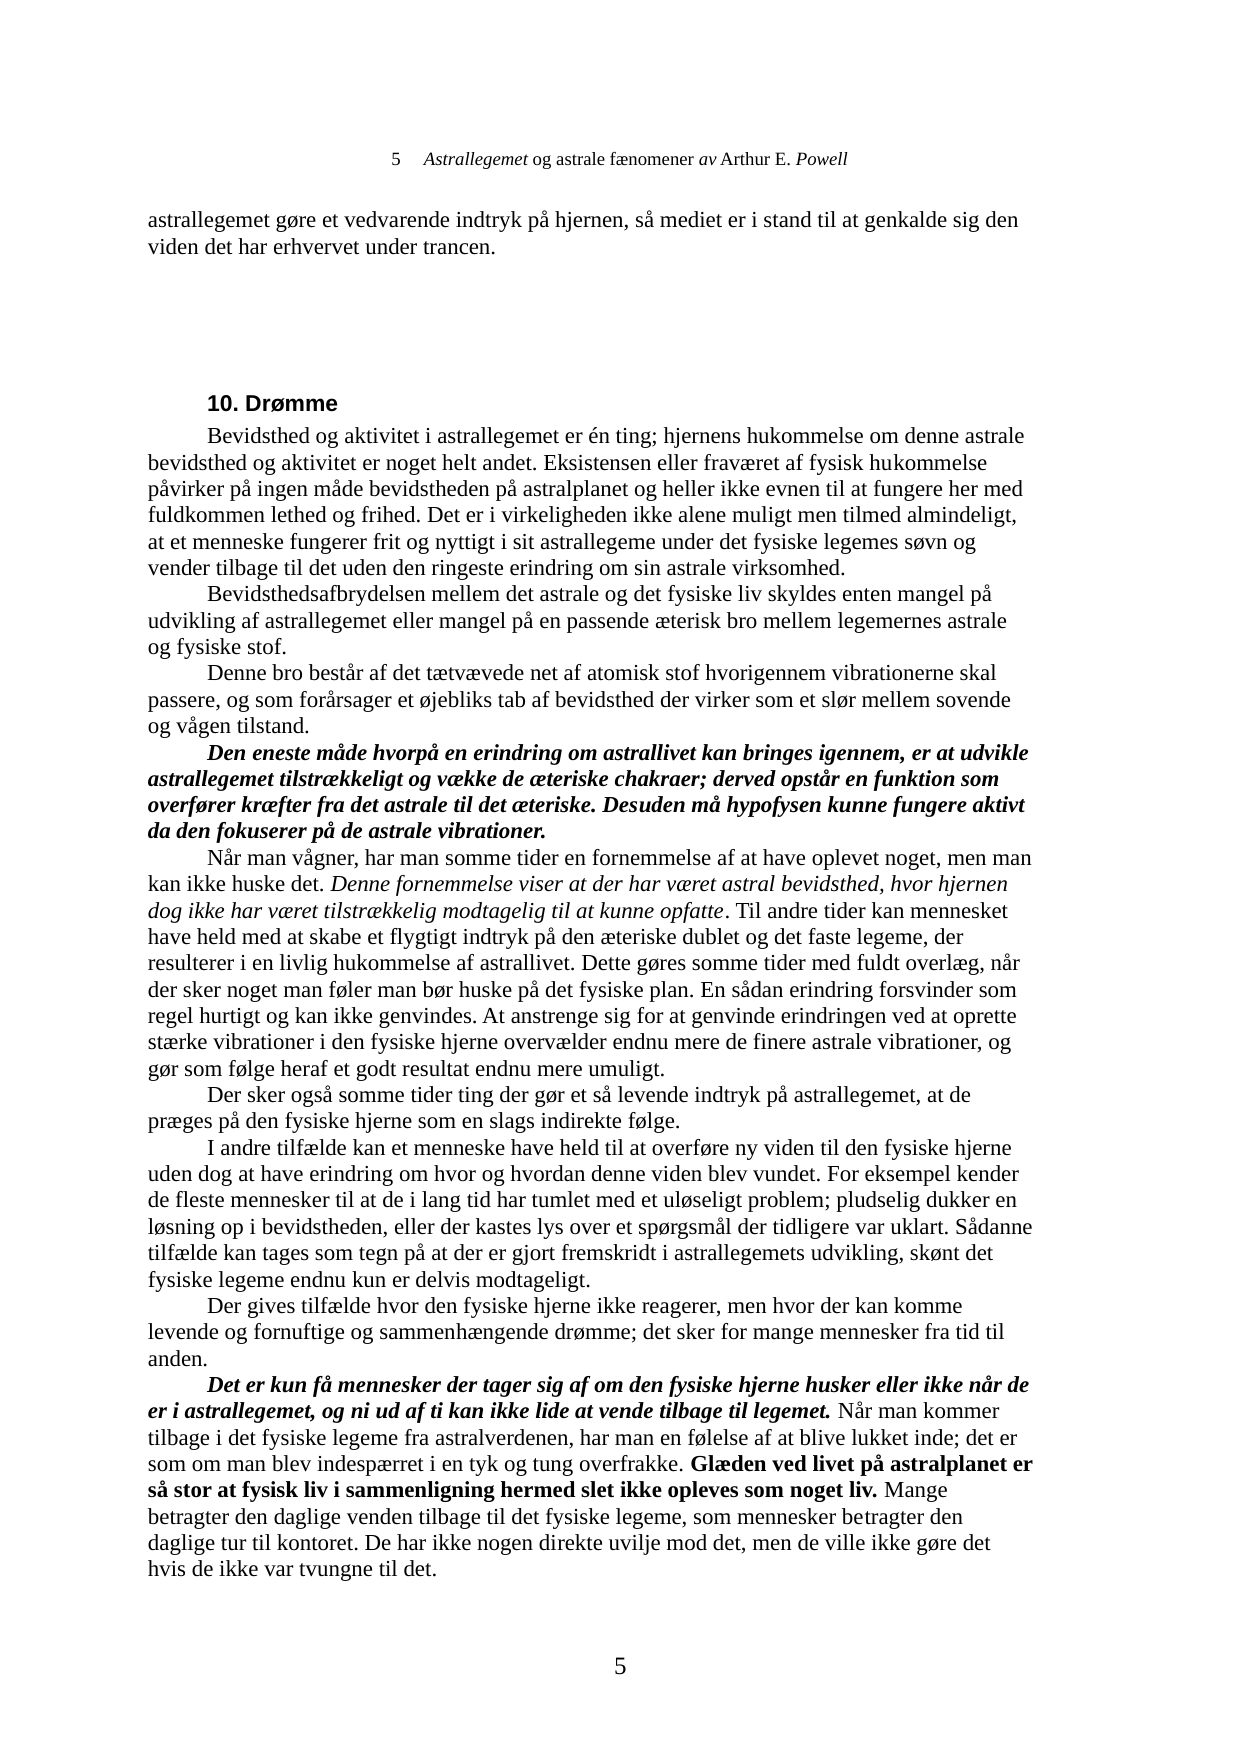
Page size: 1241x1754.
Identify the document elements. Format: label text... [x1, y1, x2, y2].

text Det er kun få mennesker der tager sig af om den fysiske hjerne husker eller ikke når de er i astrallegemet, og ni ud af ti kan ikke lide at vende tilbage til legemet. Når man kommer tilbage i det fysiske legeme fra astralverdenen, har man en følelse af at blive lukket inde; det er som om man blev indespærret i en tyk og tung overfrakke. Glæden ved livet på astralplanet er så stor at fysisk liv i sammenligning hermed slet ikke opleves som noget liv. Mange betragter den daglige venden tilbage til det fysiske legeme, som mennesker be­tragter den daglige tur til kontoret. De har ikke nogen di­rekte uvilje mod det, men de ville ikke gøre det hvis de ikke var tvungne til det. [148, 1371, 1033, 1582]
text Bevidsthed og aktivitet i astrallegemet er én ting; hjernens hukommelse om denne astrale bevidsthed og aktivitet er noget helt andet. Eksistensen eller fraværet af fysisk hu­kommelse påvirker på ingen måde bevidstheden på astralplanet og heller ikke evnen til at fungere her med fuldkom­men lethed og frihed. Det er i virkeligheden ikke alene muligt men tilmed almindeligt, at et menneske fungerer frit og nyttigt i sit astrallegeme under det fysiske legemes søvn og vender tilbage til det uden den ringeste erindring om sin astrale virksomhed. [148, 422, 1033, 580]
text Der sker også somme tider ting der gør et så levende indtryk på astrallegemet, at de præges på den fysiske hjerne som en slags indirekte følge. [148, 1081, 1033, 1134]
text astrallegemet gøre et vedva­rende indtryk på hjernen, så mediet er i stand til at genkalde sig den viden det har erhvervet under trancen. [148, 207, 1033, 259]
subtitle 10. Drømme [148, 390, 1033, 416]
text Når man vågner, har man somme tider en fornemmelse af at have oplevet noget, men man kan ikke huske det. Denne fornemmelse viser at der har været astral bevidsthed, hvor hjernen dog ikke har været tilstrækkelig modtagelig til at kunne opfatte. Til andre tider kan mennesket have held med at skabe et flygtigt indtryk på den æteriske dublet og det faste legeme, der resulterer i en livlig hukommelse af astrallivet. Dette gøres somme tider med fuldt overlæg, når der sker noget man føler man bør huske på det fysiske plan. En sådan erindring forsvinder som regel hurtigt og kan ikke genvin­des. At anstrenge sig for at genvinde erindringen ved at oprette stærke vibrationer i den fysiske hjerne overvælder endnu mere de finere astrale vibrationer, og gør som følge heraf et godt resultat endnu mere umuligt. [148, 844, 1033, 1081]
text Der gives tilfælde hvor den fysiske hjerne ikke reagerer, men hvor der kan komme levende og fornuftige og sammen­hængende drømme; det sker for mange mennesker fra tid til anden. [148, 1292, 1033, 1371]
text Denne bro består af det tætvævede net af atomisk stof hvorigennem vibrationerne skal passere, og som forårsager et øjebliks tab af bevidsthed der virker som et slør mellem sovende og vågen tilstand. [148, 659, 1033, 738]
text Den eneste måde hvorpå en erindring om astrallivet kan bringes igennem, er at udvikle astrallegemet tilstrækkeligt og vække de æteriske chakraer; derved opstår en funktion som overfører kræfter fra det astrale til det æteriske. Des­uden må hypofysen kunne fungere aktivt da den fokuserer på de astrale vibrationer. [148, 738, 1033, 844]
text I andre tilfælde kan et menneske have held til at overføre ny viden til den fysiske hjerne uden dog at have erindring om hvor og hvordan denne viden blev vundet. For eksempel kender de fleste mennesker til at de i lang tid har tumlet med et uløseligt problem; pludselig dukker en løsning op i be­vidstheden, eller der kastes lys over et spørgsmål der tidlige­re var uklart. Sådanne tilfælde kan tages som tegn på at der er gjort fremskridt i astrallegemets udvikling, skønt det fysiske legeme endnu kun er delvis modtageligt. [148, 1134, 1033, 1292]
text Bevidsthedsafbrydelsen mellem det astrale og det fysiske liv skyldes enten mangel på udvikling af astrallegemet eller mangel på en passende æterisk bro mellem legemernes astrale og fysiske stof. [148, 580, 1033, 659]
